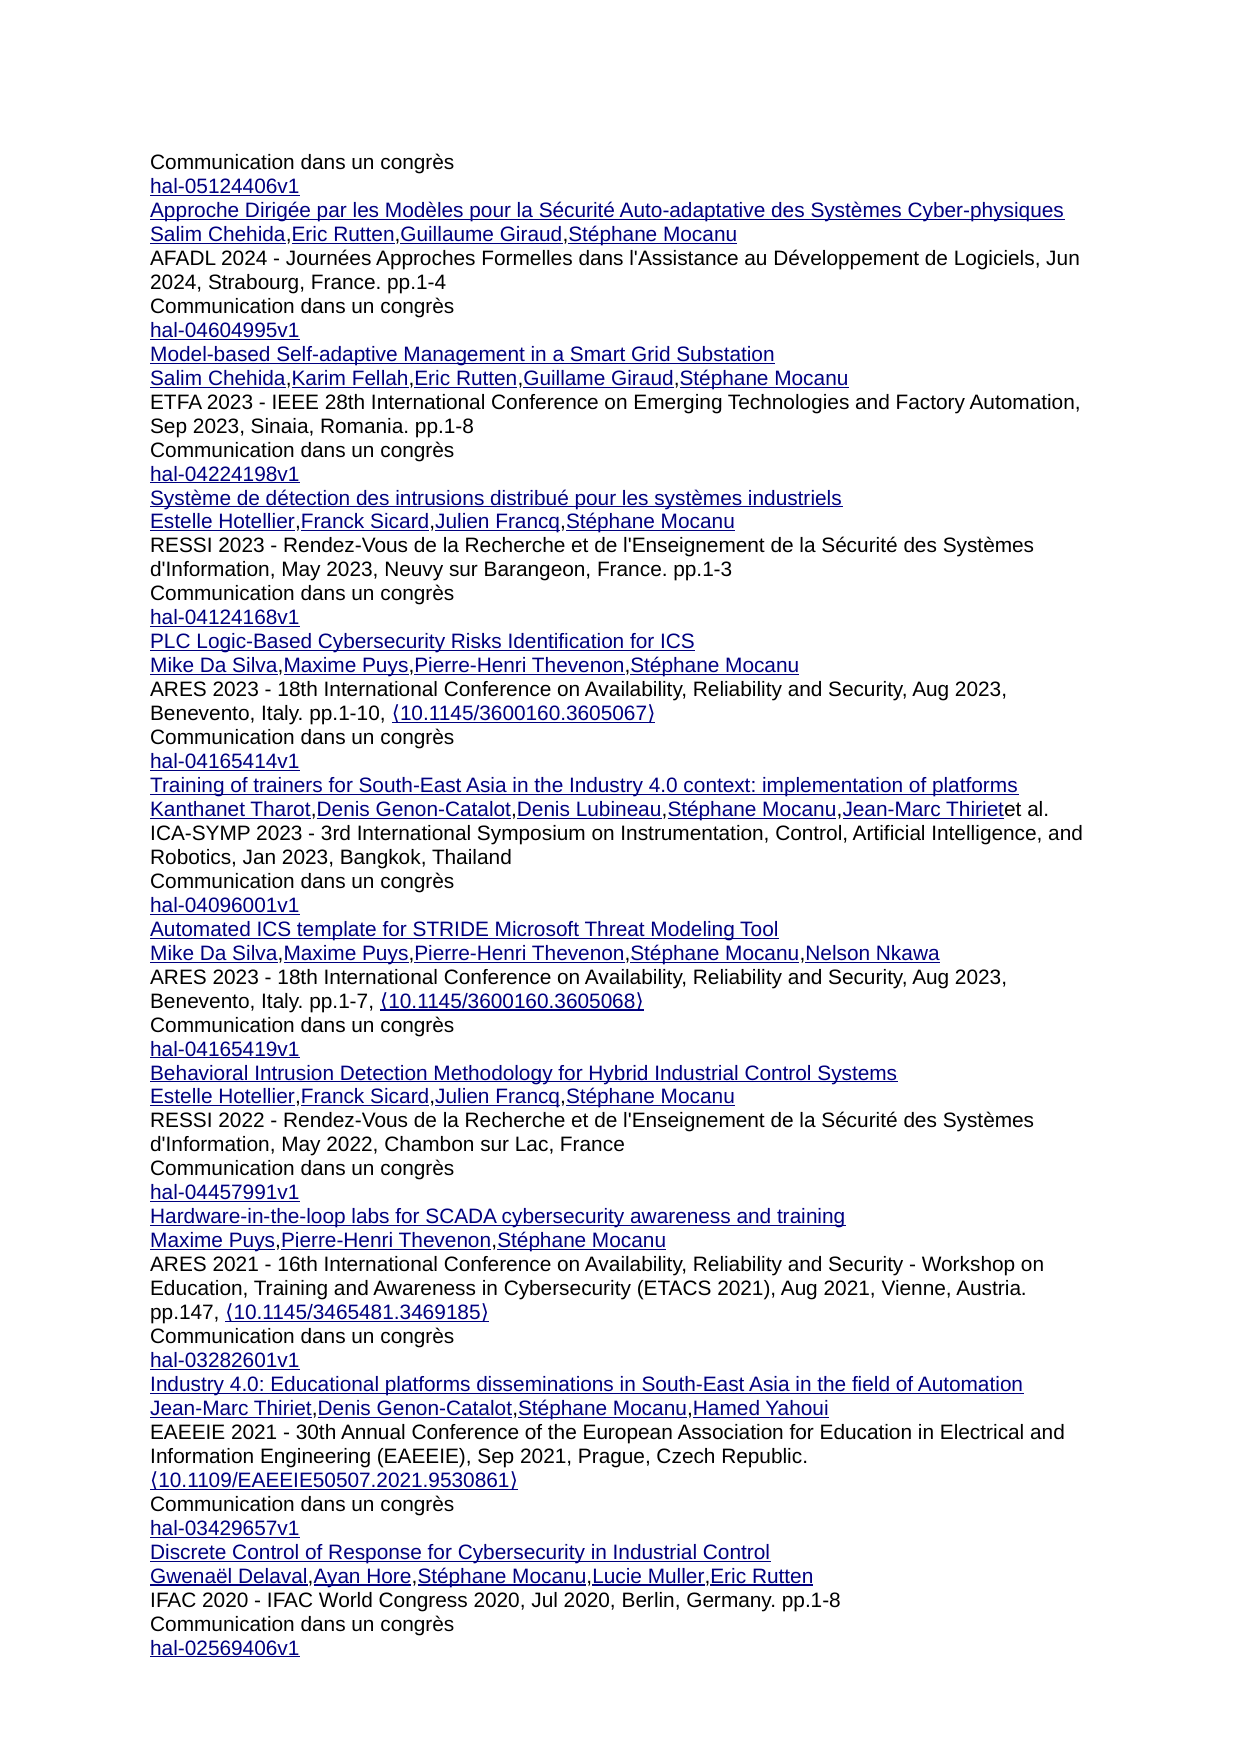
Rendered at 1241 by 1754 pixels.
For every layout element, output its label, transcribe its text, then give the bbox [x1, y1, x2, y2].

table_cell PLC Logic-Based Cybersecurity Risks Identification for ICS Mike Da Silva,Maxime Puys,Pierre-Henri Thevenon,Stéphane Mocanu ARES 2023 - 18th International Conference on Availability, Reliability and Security, Aug 2023, Benevento, Italy. pp.1-10, ⟨10.1145/3600160.3605067⟩ Communication dans un congrès hal-04165414v1 [150, 629, 1090, 773]
table_cell Communication dans un congrès hal-05124406v1 [150, 150, 1090, 198]
table_cell Discrete Control of Response for Cybersecurity in Industrial Control Gwenaël Delaval,Ayan Hore,Stéphane Mocanu,Lucie Muller,Eric Rutten IFAC 2020 - IFAC World Congress 2020, Jul 2020, Berlin, Germany. pp.1-8 Communication dans un congrès hal-02569406v1 [150, 1540, 1090, 1659]
table_cell Approche Dirigée par les Modèles pour la Sécurité Auto-adaptative des Systèmes Cyber-physiques Salim Chehida,Eric Rutten,Guillaume Giraud,Stéphane Mocanu AFADL 2024 - Journées Approches Formelles dans l'Assistance au Développement de Logiciels, Jun 2024, Strabourg, France. pp.1-4 Communication dans un congrès hal-04604995v1 [150, 198, 1090, 342]
table_cell Training of trainers for South-East Asia in the Industry 4.0 context: implementation of platforms Kanthanet Tharot,Denis Genon-Catalot,Denis Lubineau,Stéphane Mocanu,Jean-Marc Thirietet al. ICA-SYMP 2023 - 3rd International Symposium on Instrumentation, Control, Artificial Intelligence, and Robotics, Jan 2023, Bangkok, Thailand Communication dans un congrès hal-04096001v1 [150, 773, 1090, 917]
table_cell Industry 4.0: Educational platforms disseminations in South-East Asia in the field of Automation Jean-Marc Thiriet,Denis Genon-Catalot,Stéphane Mocanu,Hamed Yahoui EAEEIE 2021 - 30th Annual Conference of the European Association for Education in Electrical and Information Engineering (EAEEIE), Sep 2021, Prague, Czech Republic. ⟨10.1109/EAEEIE50507.2021.9530861⟩ Communication dans un congrès hal-03429657v1 [150, 1372, 1090, 1539]
table_cell Automated ICS template for STRIDE Microsoft Threat Modeling Tool Mike Da Silva,Maxime Puys,Pierre-Henri Thevenon,Stéphane Mocanu,Nelson Nkawa ARES 2023 - 18th International Conference on Availability, Reliability and Security, Aug 2023, Benevento, Italy. pp.1-7, ⟨10.1145/3600160.3605068⟩ Communication dans un congrès hal-04165419v1 [150, 917, 1090, 1060]
table_cell Système de détection des intrusions distribué pour les systèmes industriels Estelle Hotellier,Franck Sicard,Julien Francq,Stéphane Mocanu RESSI 2023 - Rendez-Vous de la Recherche et de l'Enseignement de la Sécurité des Systèmes d'Information, May 2023, Neuvy sur Barangeon, France. pp.1-3 Communication dans un congrès hal-04124168v1 [150, 485, 1090, 629]
table_cell Model-based Self-adaptive Management in a Smart Grid Substation Salim Chehida,Karim Fellah,Eric Rutten,Guillame Giraud,Stéphane Mocanu ETFA 2023 - IEEE 28th International Conference on Emerging Technologies and Factory Automation, Sep 2023, Sinaia, Romania. pp.1-8 Communication dans un congrès hal-04224198v1 [150, 342, 1090, 485]
table_cell Behavioral Intrusion Detection Methodology for Hybrid Industrial Control Systems Estelle Hotellier,Franck Sicard,Julien Francq,Stéphane Mocanu RESSI 2022 - Rendez-Vous de la Recherche et de l'Enseignement de la Sécurité des Systèmes d'Information, May 2022, Chambon sur Lac, France Communication dans un congrès hal-04457991v1 [150, 1060, 1090, 1204]
table_cell Hardware-in-the-loop labs for SCADA cybersecurity awareness and training Maxime Puys,Pierre-Henri Thevenon,Stéphane Mocanu ARES 2021 - 16th International Conference on Availability, Reliability and Security - Workshop on Education, Training and Awareness in Cybersecurity (ETACS 2021), Aug 2021, Vienne, Austria. pp.147, ⟨10.1145/3465481.3469185⟩ Communication dans un congrès hal-03282601v1 [150, 1204, 1090, 1372]
